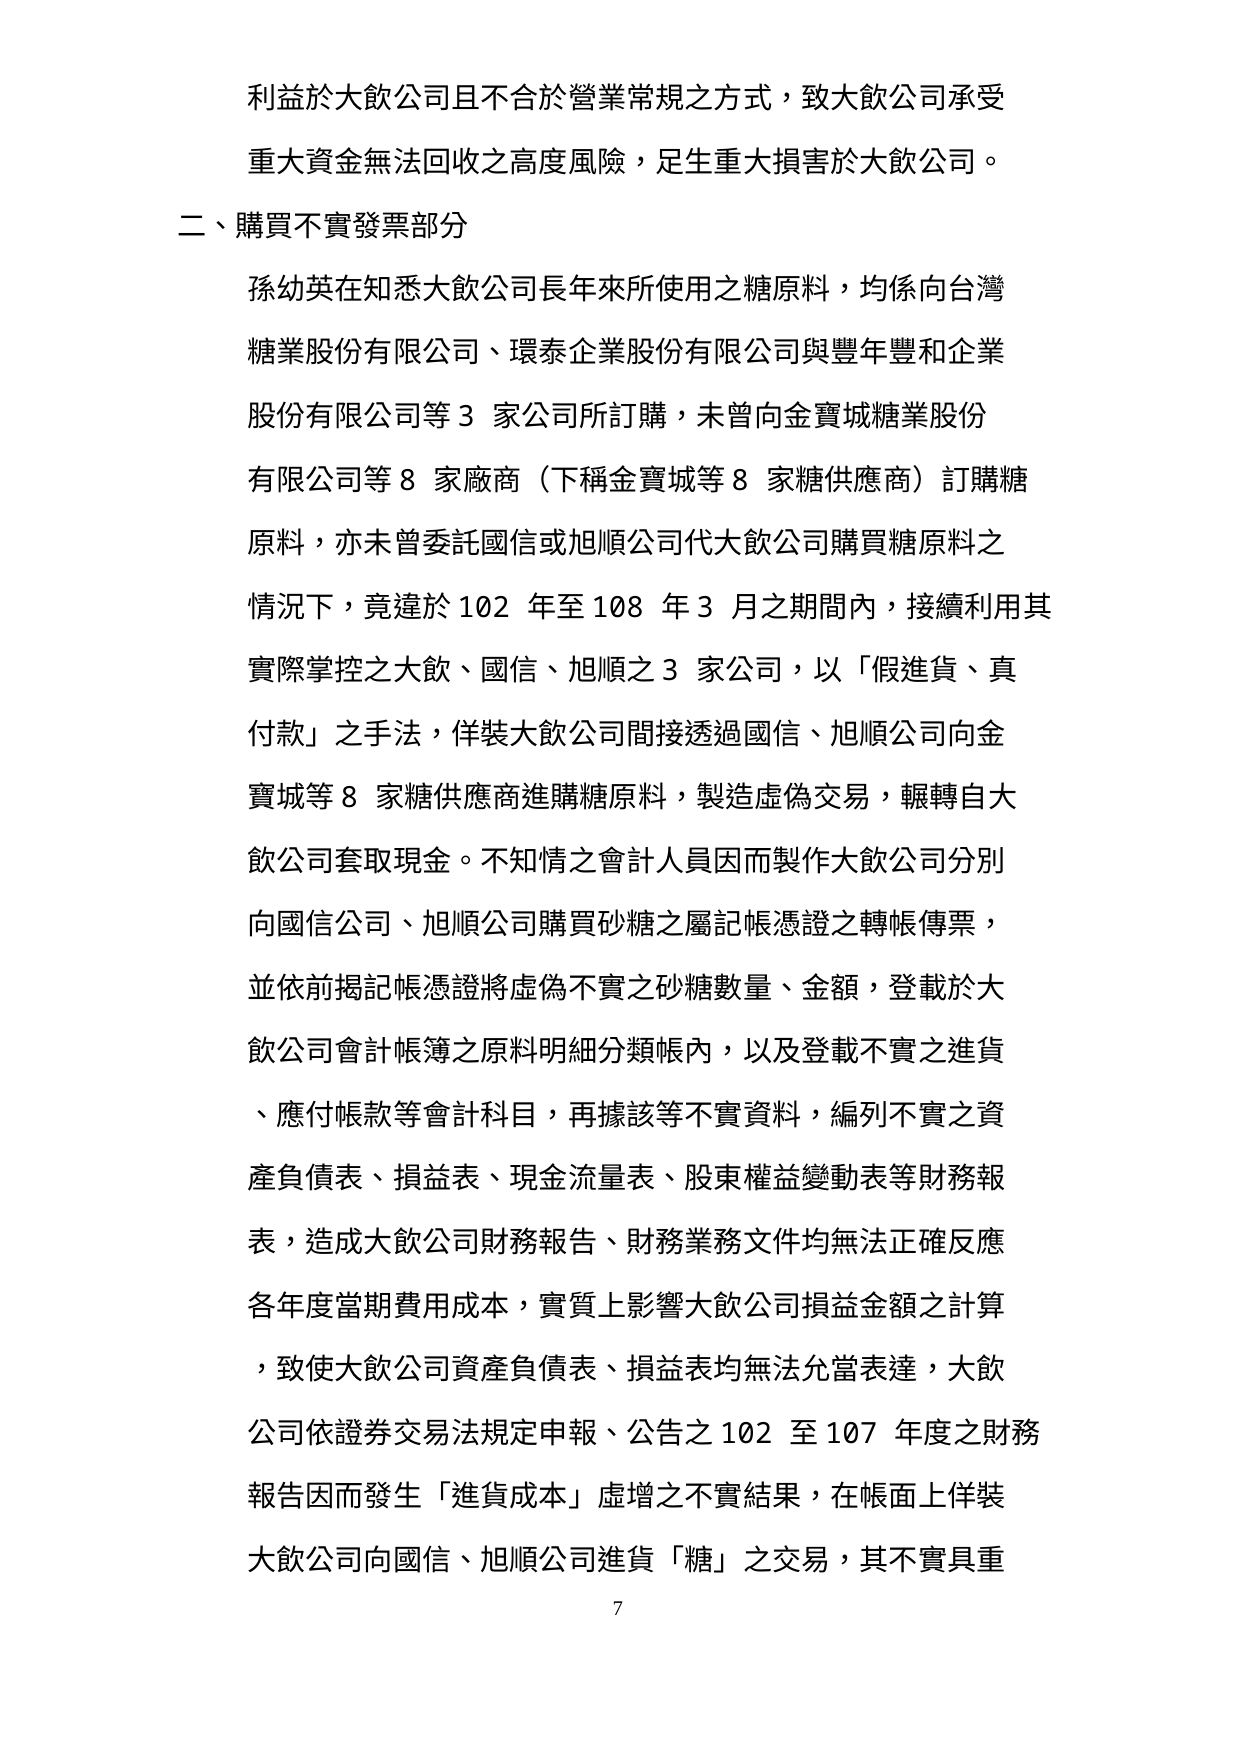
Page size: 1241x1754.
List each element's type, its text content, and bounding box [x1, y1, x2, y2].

text 表，造成大飲公司財務報告、財務業務文件均無法正確反應 [177, 1219, 1078, 1261]
text 有限公司等8 家廠商（下稱金寶城等8 家糖供應商）訂購糖 [177, 456, 1078, 498]
text 、應付帳款等會計科目，再據該等不實資料，編列不實之資 [177, 1092, 1078, 1134]
text 利益於大飲公司且不合於營業常規之方式，致大飲公司承受 [177, 75, 1078, 117]
text 重大資金無法回收之高度風險，足生重大損害於大飲公司。 [177, 138, 1078, 181]
text 向國信公司、旭順公司購買砂糖之屬記帳憑證之轉帳傳票， [177, 901, 1078, 943]
text 飲公司會計帳簿之原料明細分類帳內，以及登載不實之進貨 [177, 1028, 1078, 1070]
text 實際掌控之大飲、國信、旭順之3 家公司，以「假進貨、真 [177, 647, 1078, 689]
text 二、購買不實發票部分 [177, 202, 1078, 244]
text 報告因而發生「進貨成本」虛增之不實結果，在帳面上佯裝 [177, 1473, 1078, 1515]
text 原料，亦未曾委託國信或旭順公司代大飲公司購買糖原料之 [177, 520, 1078, 562]
text 情況下，竟違於102 年至108 年3 月之期間內，接續利用其 [177, 583, 1078, 626]
text 公司依證券交易法規定申報、公告之102 至107 年度之財務 [177, 1409, 1078, 1452]
text 並依前揭記帳憑證將虛偽不實之砂糖數量、金額，登載於大 [177, 964, 1078, 1007]
text 飲公司套取現金。不知情之會計人員因而製作大飲公司分別 [177, 837, 1078, 880]
text 孫幼英在知悉大飲公司長年來所使用之糖原料，均係向台灣 [177, 266, 1078, 308]
text 糖業股份有限公司、環泰企業股份有限公司與豐年豐和企業 [177, 329, 1078, 371]
text 付款」之手法，佯裝大飲公司間接透過國信、旭順公司向金 [177, 710, 1078, 753]
text 寶城等8 家糖供應商進購糖原料，製造虛偽交易，輾轉自大 [177, 774, 1078, 816]
text 各年度當期費用成本，實質上影響大飲公司損益金額之計算 [177, 1282, 1078, 1324]
text 產負債表、損益表、現金流量表、股東權益變動表等財務報 [177, 1155, 1078, 1197]
text ，致使大飲公司資產負債表、損益表均無法允當表達，大飲 [177, 1346, 1078, 1388]
text 大飲公司向國信、旭順公司進貨「糖」之交易，其不實具重 [177, 1536, 1078, 1579]
text 股份有限公司等3 家公司所訂購，未曾向金寶城糖業股份 [177, 393, 1078, 435]
